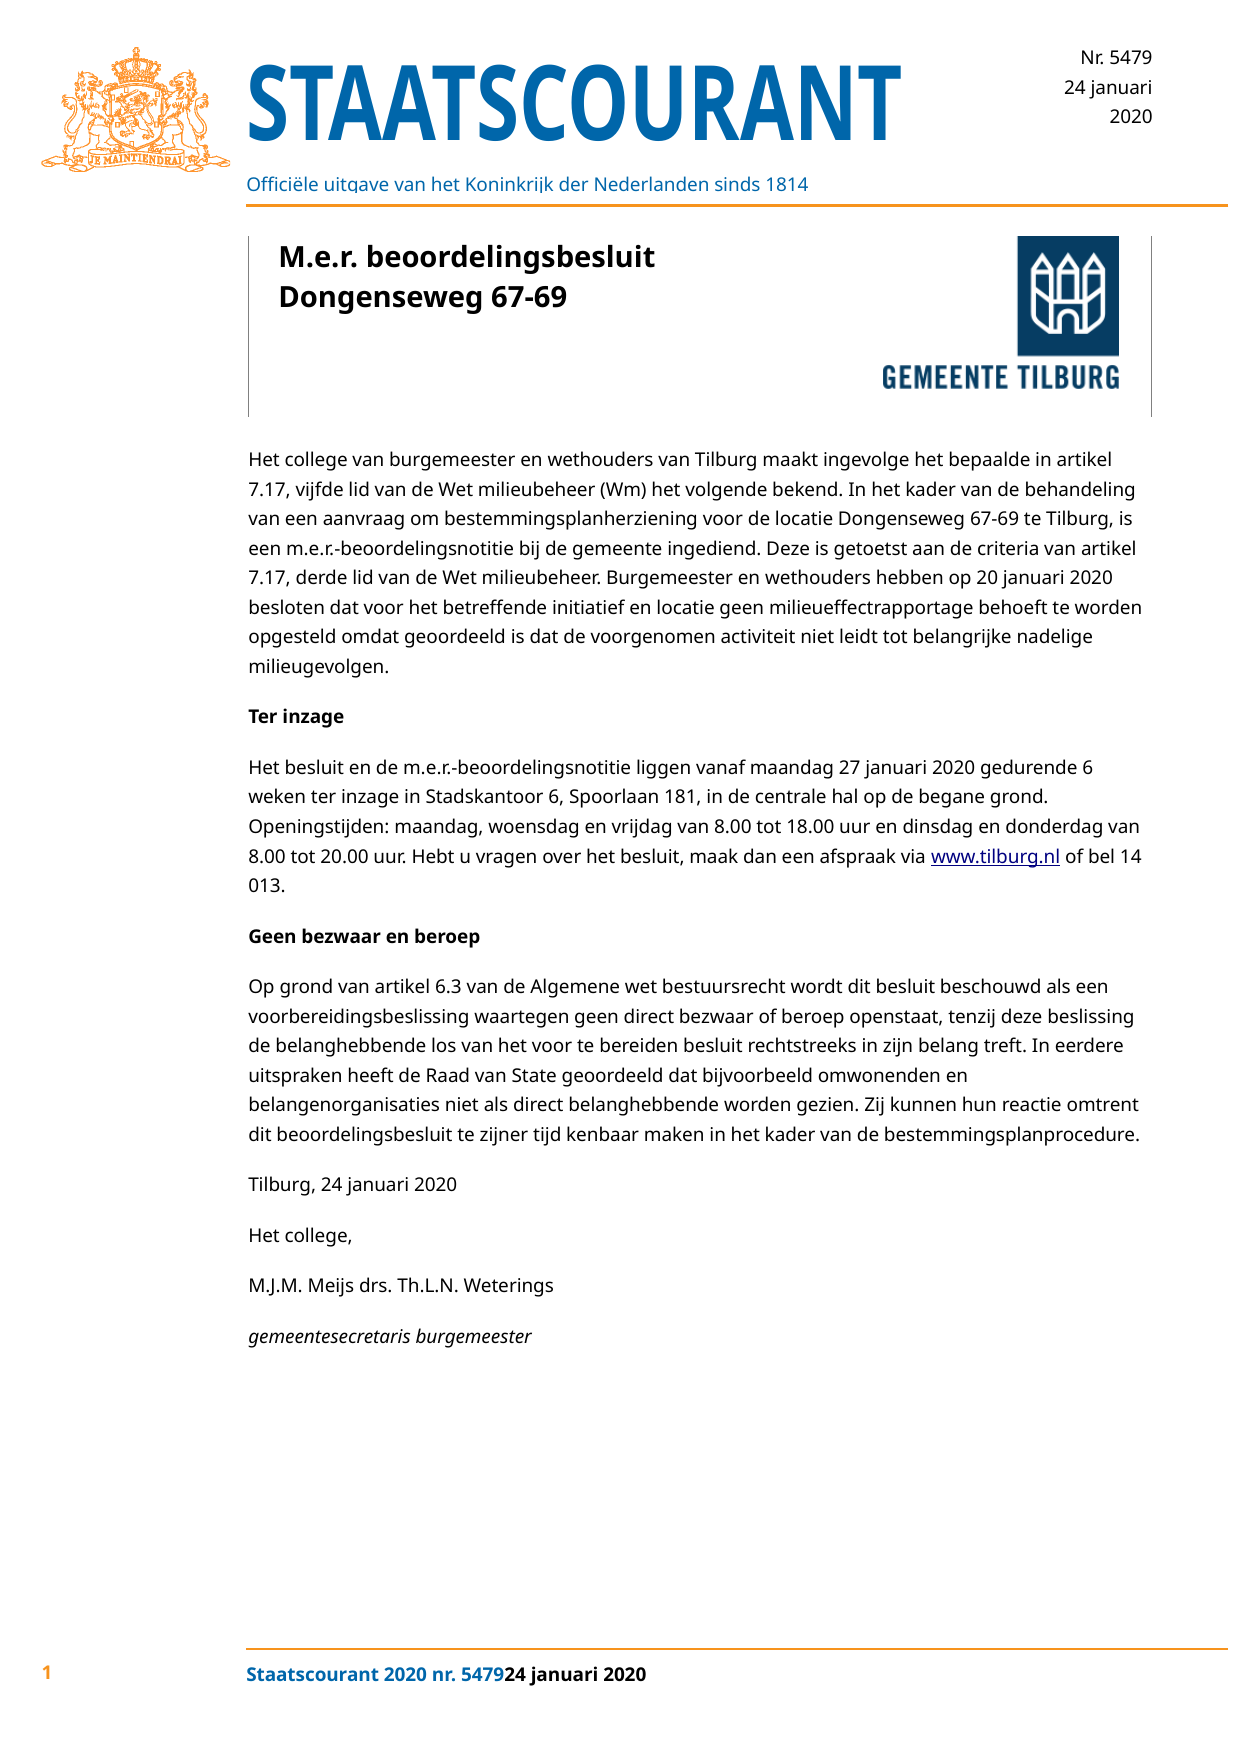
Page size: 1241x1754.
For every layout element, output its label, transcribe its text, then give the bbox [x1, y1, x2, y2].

picture [882, 236, 1119, 391]
text gemeentesecretaris burgemeester [248, 1323, 1152, 1348]
text Geen bezwaar en beroep [248, 923, 1152, 948]
table_header [850, 236, 1151, 417]
table_header M.e.r. beoordelingsbesluit Dongenseweg 67-69 [249, 236, 850, 417]
text Het college van burgemeester en wethouders van Tilburg maakt ingevolge het bepaalde in artikel 7.17, vijfde lid van de Wet milieubeheer (Wm) het volgende bekend. In het kader van de behandeling van een aanvraag om bestemmingsplanherziening voor de locatie Dongenseweg 67-69 te Tilburg, is een m.e.r.-beoordelingsnotitie bij de gemeente ingediend. Deze is getoetst aan de criteria van artikel 7.17, derde lid van de Wet milieubeheer. Burgemeester en wethouders hebben op 20 januari 2020 besloten dat voor het betreffende initiatief en locatie geen milieueffectrapportage behoeft te worden opgesteld omdat geoordeeld is dat de voorgenomen activiteit niet leidt tot belangrijke nadelige milieugevolgen. [248, 446, 1152, 679]
text Ter inzage [248, 704, 1152, 729]
text Op grond van artikel 6.3 van de Algemene wet bestuursrecht wordt dit besluit beschouwd als een voorbereidingsbeslissing waartegen geen direct bezwaar of beroep openstaat, tenzij deze beslissing de belanghebbende los van het voor te bereiden besluit rechtstreeks in zijn belang treft. In eerdere uitspraken heeft de Raad van State geoordeeld dat bijvoorbeeld omwonenden en belangenorganisaties niet als direct belanghebbende worden gezien. Zij kunnen hun reactie omtrent dit beoordelingsbesluit te zijner tijd kenbaar maken in het kader van de bestemmingsplanprocedure. [248, 973, 1152, 1147]
text Tilburg, 24 januari 2020 [248, 1172, 1152, 1197]
text Het college, [248, 1222, 1152, 1248]
text M.J.M. Meijs drs. Th.L.N. Weterings [248, 1272, 1152, 1298]
text Het besluit en de m.e.r.-beoordelingsnotitie liggen vanaf maandag 27 januari 2020 gedurende 6 weken ter inzage in Stadskantoor 6, Spoorlaan 181, in de centrale hal op de begane grond. Openingstijden: maandag, woensdag en vrijdag van 8.00 tot 18.00 uur en dinsdag en donderdag van 8.00 tot 20.00 uur. Hebt u vragen over het besluit, maak dan een afspraak via www.tilburg.nl of bel 14 013. [248, 754, 1152, 898]
picture [41, 47, 231, 172]
